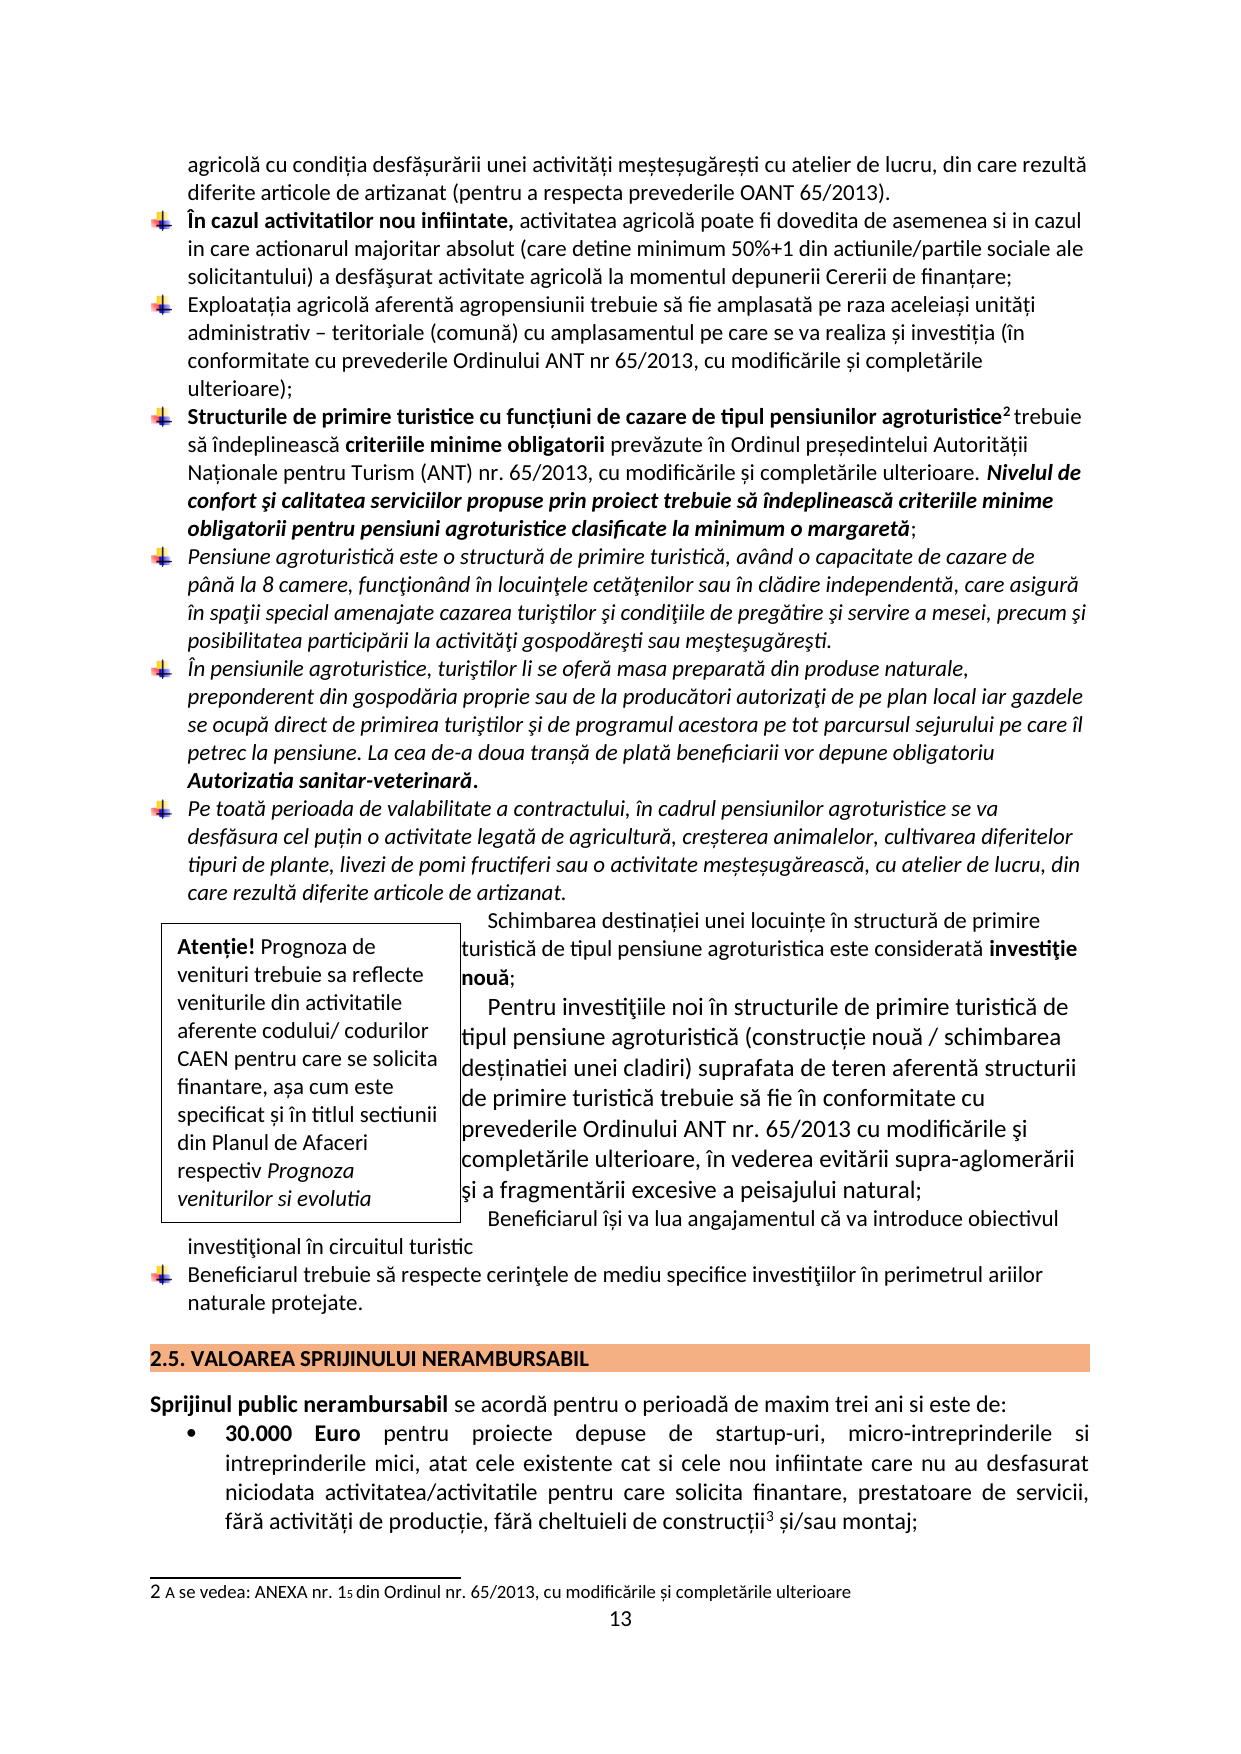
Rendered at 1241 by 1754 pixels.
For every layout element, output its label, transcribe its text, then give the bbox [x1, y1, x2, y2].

list În pensiunile agroturistice, turiştilor li se oferă masa preparată din produse naturale, preponderent din gospodăria proprie sau de la producători autorizaţi de pe plan local iar gazdele se ocupă direct de primirea turiştilor şi de programul acestora pe tot parcursul sejurului pe care îl petrec la pensiune. La cea de-a doua tranșă de plată beneficiarii vor depune obligatoriu Autorizatia sanitar-veterinară. [150, 654, 1090, 794]
list Atenție! Prognoza de venituri trebuie sa reflecte veniturile din activitatile aferente codului/ codurilor CAEN pentru care se solicita finantare, așa cum este specificat și în titlul sectiunii din Planul de Afaceri respectiv Prognoza veniturilor si evolutia activitatii propuse prin proiect. [177, 932, 445, 1215]
text 2.5. VALOAREA SPRIJINULUI NERAMBURSABIL [150, 1344, 1090, 1372]
list A se vedea: ANEXA nr. 15 din Ordinul nr. 65/2013, cu modificările și completările ulterioare [150, 1578, 1090, 1604]
list Schimbarea destinației unei locuințe în structură de primire turistică de tipul pensiune agroturistica este considerată investiţie nouă; [150, 907, 1090, 991]
list Structurile de primire turistice cu funcțiuni de cazare de tipul pensiunilor agroturistice trebuie să îndeplinească criteriile minime obligatorii prevăzute în Ordinul președintelui Autorității Naționale pentru Turism (ANT) nr. 65/2013, cu modificările și completările ulterioare. Nivelul de confort şi calitatea serviciilor propuse prin proiect trebuie să îndeplinească criteriile minime obligatorii pentru pensiuni agroturistice clasificate la minimum o margaretă; [150, 402, 1090, 542]
list Pe toată perioada de valabilitate a contractului, în cadrul pensiunilor agroturistice se va desfăsura cel puțin o activitate legată de agricultură, creșterea animalelor, cultivarea diferitelor tipuri de plante, livezi de pomi fructiferi sau o activitate meșteșugărească, cu atelier de lucru, din care rezultă diferite articole de artizanat. [150, 794, 1090, 907]
list Exploatația agricolă aferentă agropensiunii trebuie să fie amplasată pe raza aceleiași unități administrativ – teritoriale (comună) cu amplasamentul pe care se va realiza și investiția (în conformitate cu prevederile Ordinului ANT nr 65/2013, cu modificările și completările ulterioare); [150, 290, 1090, 402]
list Beneficiarul își va lua angajamentul că va introduce obiectivul investiţional în circuitul turistic [150, 1204, 1090, 1260]
list Beneficiarul trebuie să respecte cerinţele de mediu specifice investiţiilor în perimetrul ariilor naturale protejate. [150, 1260, 1090, 1316]
list În cazul activitatilor nou infiintate, activitatea agricolă poate fi dovedita de asemenea si in cazul in care actionarul majoritar absolut (care detine minimum 50%+1 din actiunile/partile sociale ale solicitantului) a desfăşurat activitate agricolă la momentul depunerii Cererii de finanțare; [150, 206, 1090, 290]
list Pensiune agroturistică este o structură de primire turistică, având o capacitate de cazare de până la 8 camere, funcţionând în locuinţele cetăţenilor sau în clădire independentă, care asigură în spaţii special amenajate cazarea turiştilor şi condiţiile de pregătire şi servire a mesei, precum şi posibilitatea participării la activităţi gospodăreşti sau meşteşugăreşti. [150, 542, 1090, 654]
text Sprijinul public nerambursabil se acordă pentru o perioadă de maxim trei ani si este de: [150, 1389, 1090, 1418]
list [162, 924, 460, 1222]
list Pentru investiţiile noi în structurile de primire turistică de tipul pensiune agroturistică (construcție nouă / schimbarea desținatiei unei cladiri) suprafata de teren aferentă structurii de primire turistică trebuie să fie în conformitate cu prevederile Ordinului ANT nr. 65/2013 cu modificările şi completările ulterioare, în vederea evitării supra-aglomerării şi a fragmentării excesive a peisajului natural; [461, 991, 1090, 1204]
list 30.000 Euro pentru proiecte depuse de startup-uri, micro-intreprinderile si intreprinderile mici, atat cele existente cat si cele nou infiintate care nu au desfasurat niciodata activitatea/activitatile pentru care solicita finantare, prestatoare de servicii, fără activități de producție, fără cheltuieli de construcții și/sau montaj; [187, 1418, 1090, 1535]
list agricolă cu condiția desfășurării unei activități meșteșugărești cu atelier de lucru, din care rezultă diferite articole de artizanat (pentru a respecta prevederile OANT 65/2013). [150, 150, 1090, 206]
